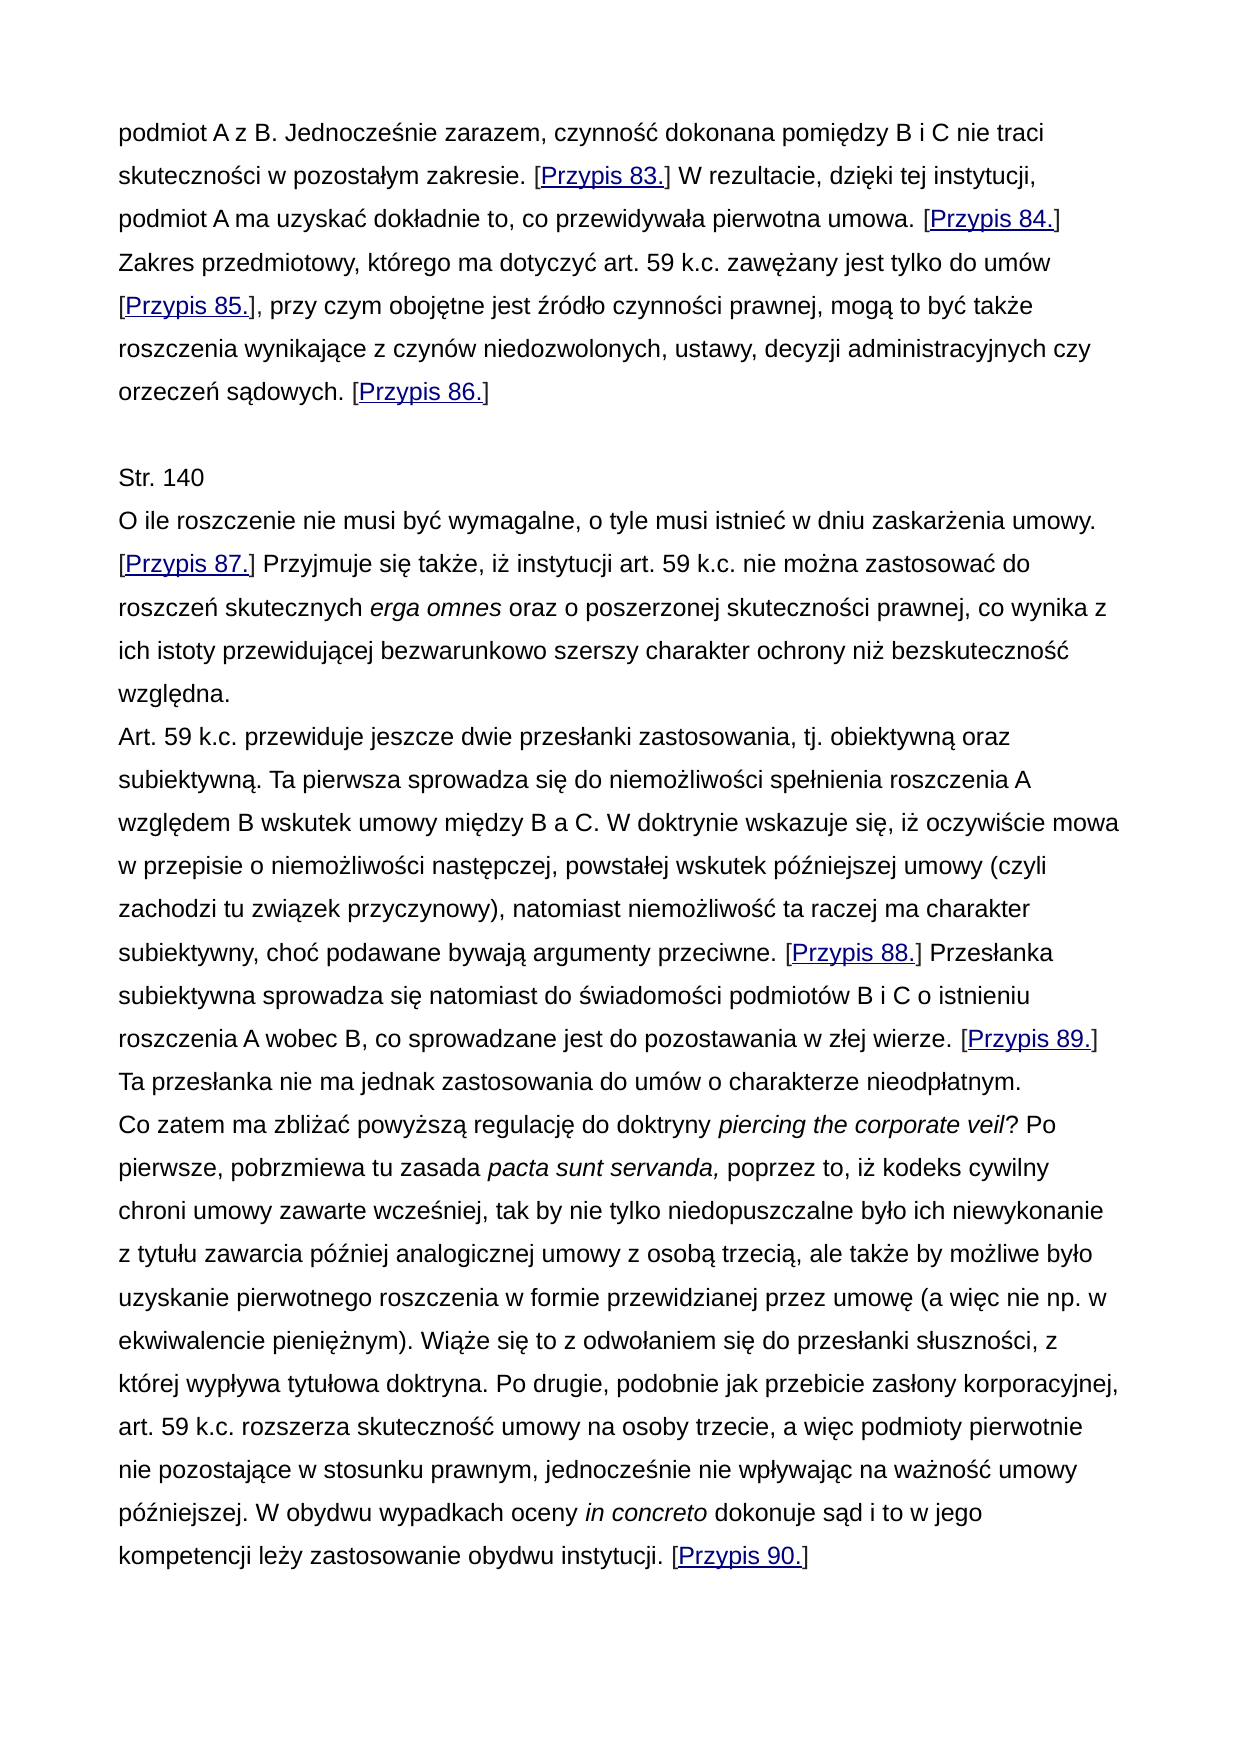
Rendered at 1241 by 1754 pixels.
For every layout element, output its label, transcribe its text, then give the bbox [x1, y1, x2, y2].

text Zakres przedmiotowy, którego ma dotyczyć art. 59 k.c. zawężany jest tylko do umów [Przypis 85.], przy czym obojętne jest źródło czynności prawnej, mogą to być także roszczenia wynikające z czynów niedozwolonych, ustawy, decyzji administracyjnych czy orzeczeń sądowych. [Przypis 86.] [118, 247, 1122, 406]
text Co zatem ma zbliżać powyższą regulację do doktryny piercing the corporate veil? Po pierwsze, pobrzmiewa tu zasada pacta sunt servanda, poprzez to, iż kodeks cywilny chroni umowy zawarte wcześniej, tak by nie tylko niedopuszczalne było ich niewykonanie z tytułu zawarcia później analogicznej umowy z osobą trzecią, ale także by możliwe było uzyskanie pierwotnego roszczenia w formie przewidzianej przez umowę (a więc nie np. w ekwiwalencie pieniężnym). Wiąże się to z odwołaniem się do przesłanki słuszności, z której wypływa tytułowa doktryna. Po drugie, podobnie jak przebicie zasłony korporacyjnej, art. 59 k.c. rozszerza skuteczność umowy na osoby trzecie, a więc podmioty pierwotnie nie pozostające w stosunku prawnym, jednocześnie nie wpływając na ważność umowy późniejszej. W obydwu wypadkach oceny in concreto dokonuje sąd i to w jego kompetencji leży zastosowanie obydwu instytucji. [Przypis 90.] [118, 1110, 1122, 1570]
text Art. 59 k.c. przewiduje jeszcze dwie przesłanki zastosowania, tj. obiektywną oraz subiektywną. Ta pierwsza sprowadza się do niemożliwości spełnienia roszczenia A względem B wskutek umowy między B a C. W doktrynie wskazuje się, iż oczywiście mowa w przepisie o niemożliwości następczej, powstałej wskutek późniejszej umowy (czyli zachodzi tu związek przyczynowy), natomiast niemożliwość ta raczej ma charakter subiektywny, choć podawane bywają argumenty przeciwne. [Przypis 88.] Przesłanka subiektywna sprowadza się natomiast do świadomości podmiotów B i C o istnieniu roszczenia A wobec B, co sprowadzane jest do pozostawania w złej wierze. [Przypis 89.] Ta przesłanka nie ma jednak zastosowania do umów o charakterze nieodpłatnym. [118, 722, 1122, 1096]
text O ile roszczenie nie musi być wymagalne, o tyle musi istnieć w dniu zaskarżenia umowy. [Przypis 87.] Przyjmuje się także, iż instytucji art. 59 k.c. nie można zastosować do roszczeń skutecznych erga omnes oraz o poszerzonej skuteczności prawnej, co wynika z ich istoty przewidującej bezwarunkowo szerszy charakter ochrony niż bezskuteczność względna. [118, 506, 1122, 707]
text Str. 140 [118, 463, 1122, 492]
text podmiot A z B. Jednocześnie zarazem, czynność dokonana pomiędzy B i C nie traci skuteczności w pozostałym zakresie. [Przypis 83.] W rezultacie, dzięki tej instytucji, podmiot A ma uzyskać dokładnie to, co przewidywała pierwotna umowa. [Przypis 84.] [118, 118, 1122, 233]
